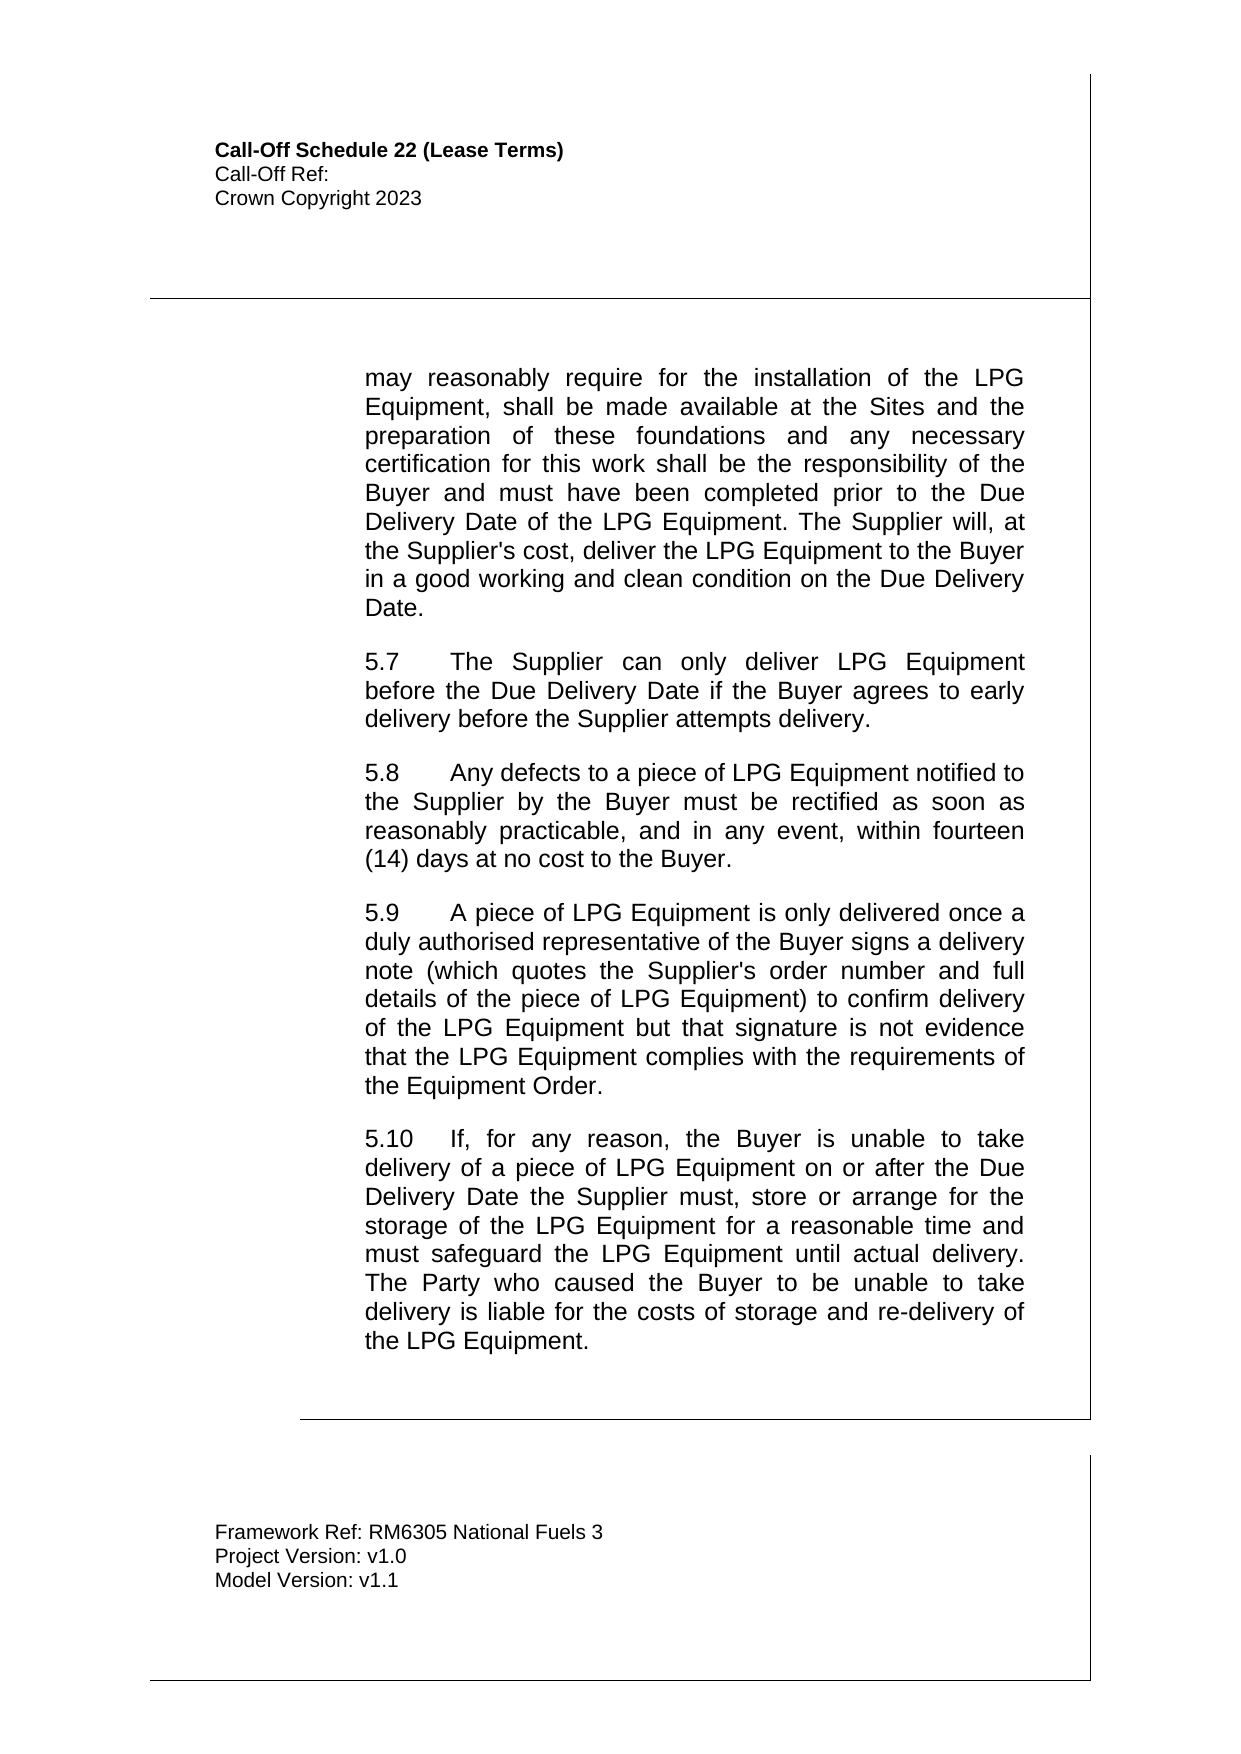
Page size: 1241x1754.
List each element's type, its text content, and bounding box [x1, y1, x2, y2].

subtitle Any defects to a piece of LPG Equipment notified to the Supplier by the Buyer must be rectified as soon as reasonably practicable, and in any event, within fourteen (14) days at no cost to the Buyer. [300, 693, 1091, 833]
subtitle A piece of LPG Equipment is only delivered once a duly authorised representative of the Buyer signs a delivery note (which quotes the Supplier's order number and full details of the piece of LPG Equipment) to confirm delivery of the LPG Equipment but that signature is not evidence that the LPG Equipment complies with the requirements of the Equipment Order. [300, 833, 1091, 1060]
subtitle The Supplier can only deliver LPG Equipment before the Due Delivery Date if the Buyer agrees to early delivery before the Supplier attempts delivery. [300, 582, 1091, 693]
subtitle If, for any reason, the Buyer is unable to take delivery of a piece of LPG Equipment on or after the Due Delivery Date the Supplier must, store or arrange for the storage of the LPG Equipment for a reasonable time and must safeguard the LPG Equipment until actual delivery. The Party who caused the Buyer to be unable to take delivery is liable for the costs of storage and re-delivery of the LPG Equipment. [300, 1060, 1091, 1419]
subtitle The Buyer must ensure that such foundations, hard standing fences and power requirements that the Supplier may reasonably require for the installation of the LPG Equipment, shall be made available at the Sites and the preparation of these foundations and any necessary certification for this work shall be the responsibility of the Buyer and must have been completed prior to the Due Delivery Date of the LPG Equipment. The Supplier will, at the Supplier's cost, deliver the LPG Equipment to the Buyer in a good working and clean condition on the Due Delivery Date. [300, 298, 1091, 582]
